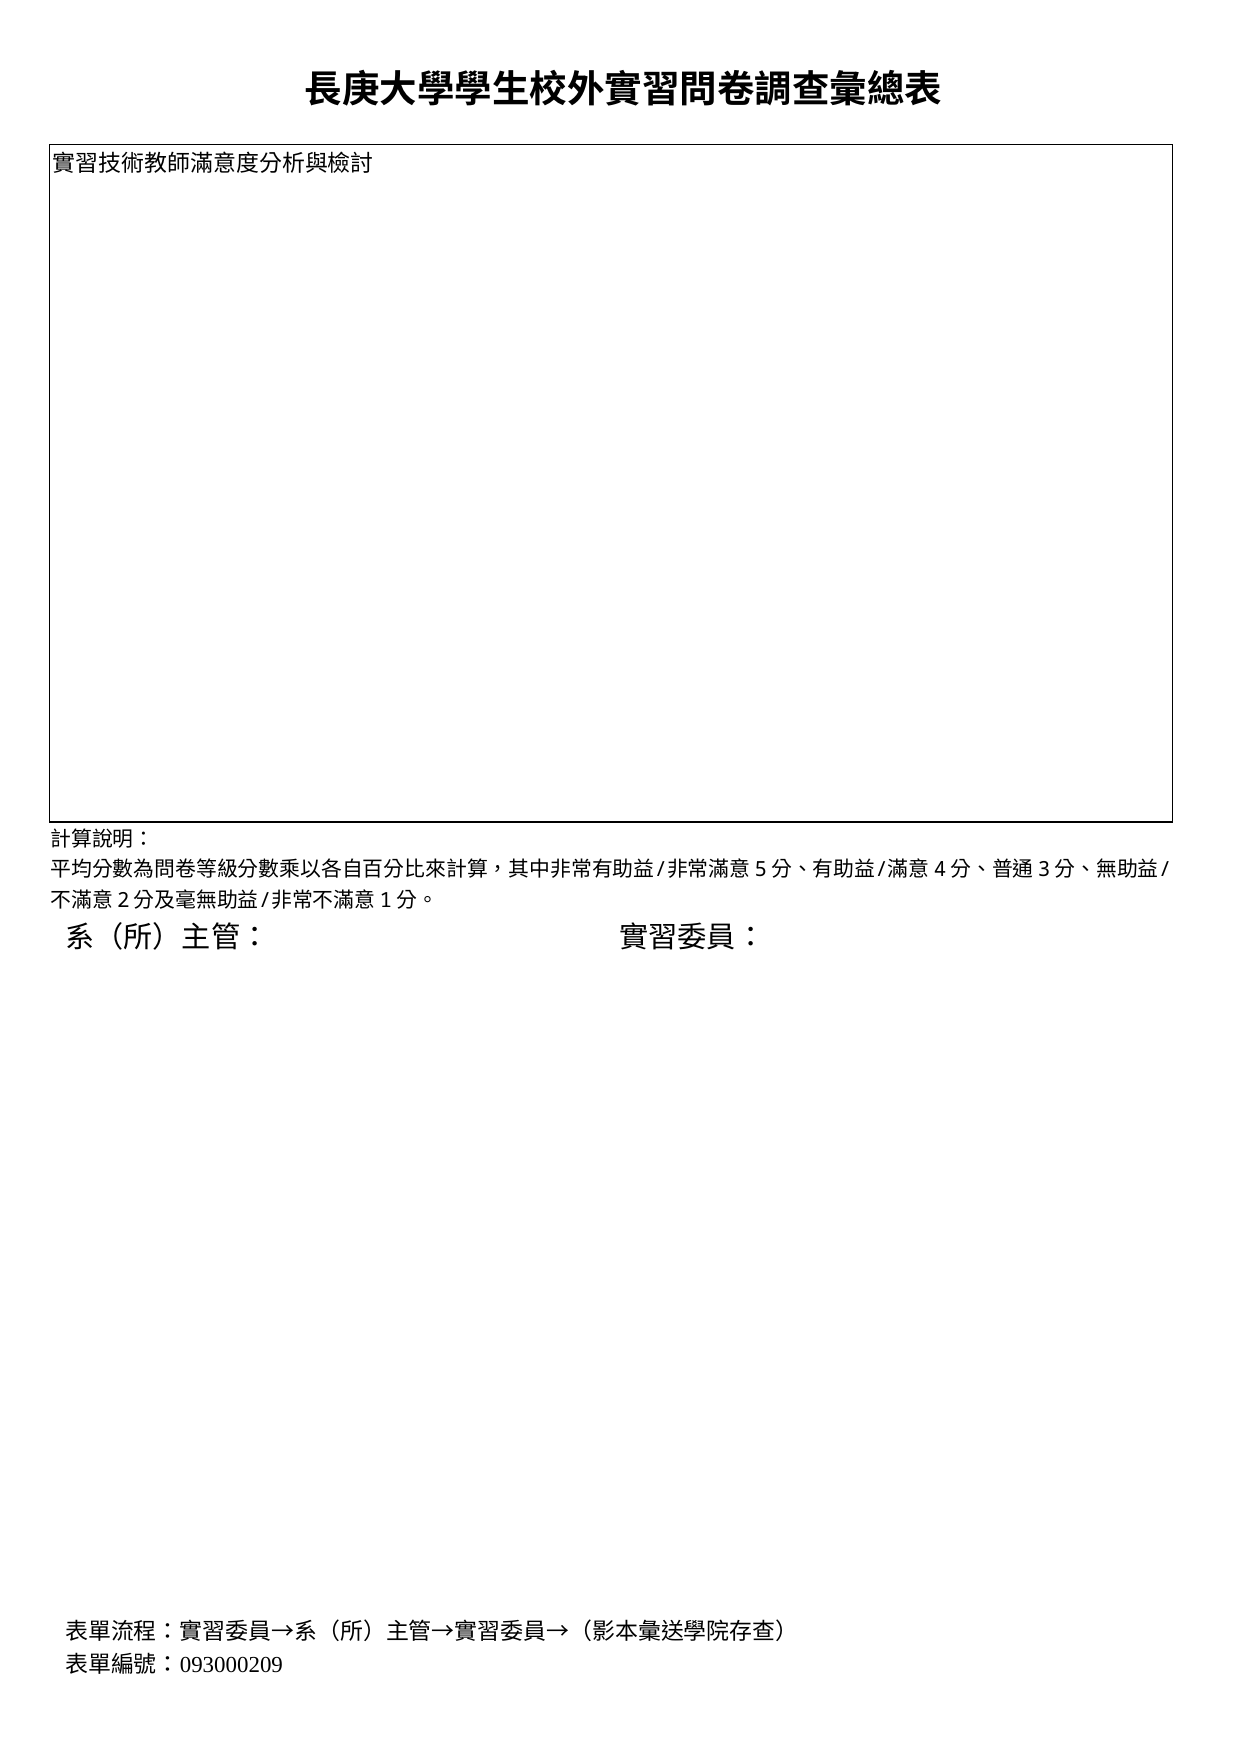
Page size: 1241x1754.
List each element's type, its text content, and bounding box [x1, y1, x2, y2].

text 平均分數為問卷等級分數乘以各自百分比來計算，其中非常有助益/非常滿意5分、有助益/滿意4分、普通3分、無助益/不滿意2分及毫無助益/非常不滿意1分。 [50, 853, 1181, 913]
table_cell 實習技術教師滿意度分析與檢討 [50, 145, 1172, 821]
text 計算說明： [50, 822, 1181, 853]
text 系（所）主管： 實習委員： [65, 913, 1181, 956]
